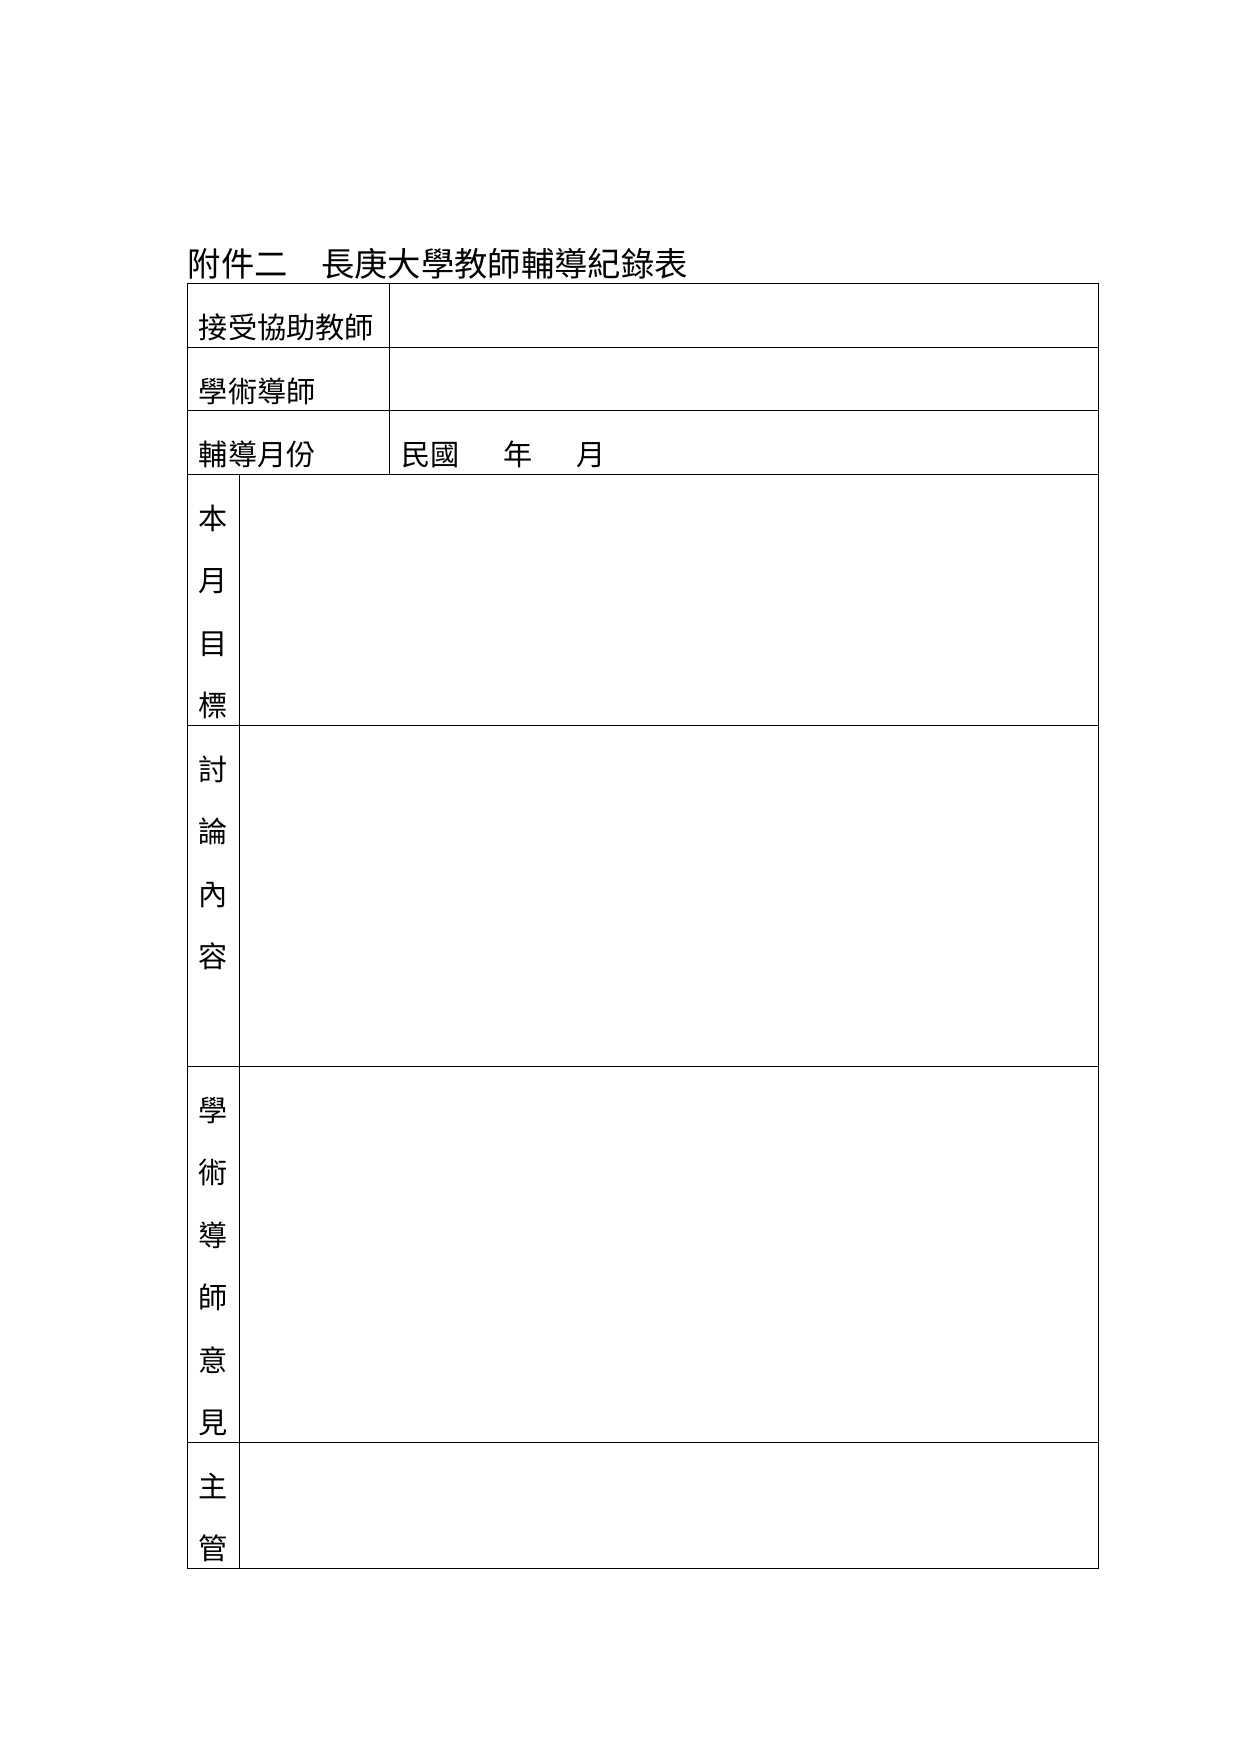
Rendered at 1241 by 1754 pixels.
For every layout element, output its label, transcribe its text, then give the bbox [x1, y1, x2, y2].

table_cell [390, 348, 1098, 410]
table_cell 學術導師 [188, 348, 389, 410]
table_cell 學術導師意見 [188, 1067, 239, 1442]
table_cell 民國 年 月 [390, 411, 1098, 474]
table_cell 輔導月份 [188, 411, 389, 474]
text 附件二 長庚大學教師輔導紀錄表 [187, 221, 1061, 283]
table_cell [240, 1443, 1098, 1568]
table_cell 討論內容 [188, 726, 239, 1066]
table_cell 本月目 標 [188, 475, 239, 725]
table_cell [240, 475, 1098, 725]
table_cell [240, 726, 1098, 1066]
table_header [390, 284, 1098, 347]
table_header 接受協助教師 [188, 284, 389, 347]
table_cell 主管 [188, 1443, 239, 1568]
table_cell [240, 1067, 1098, 1442]
